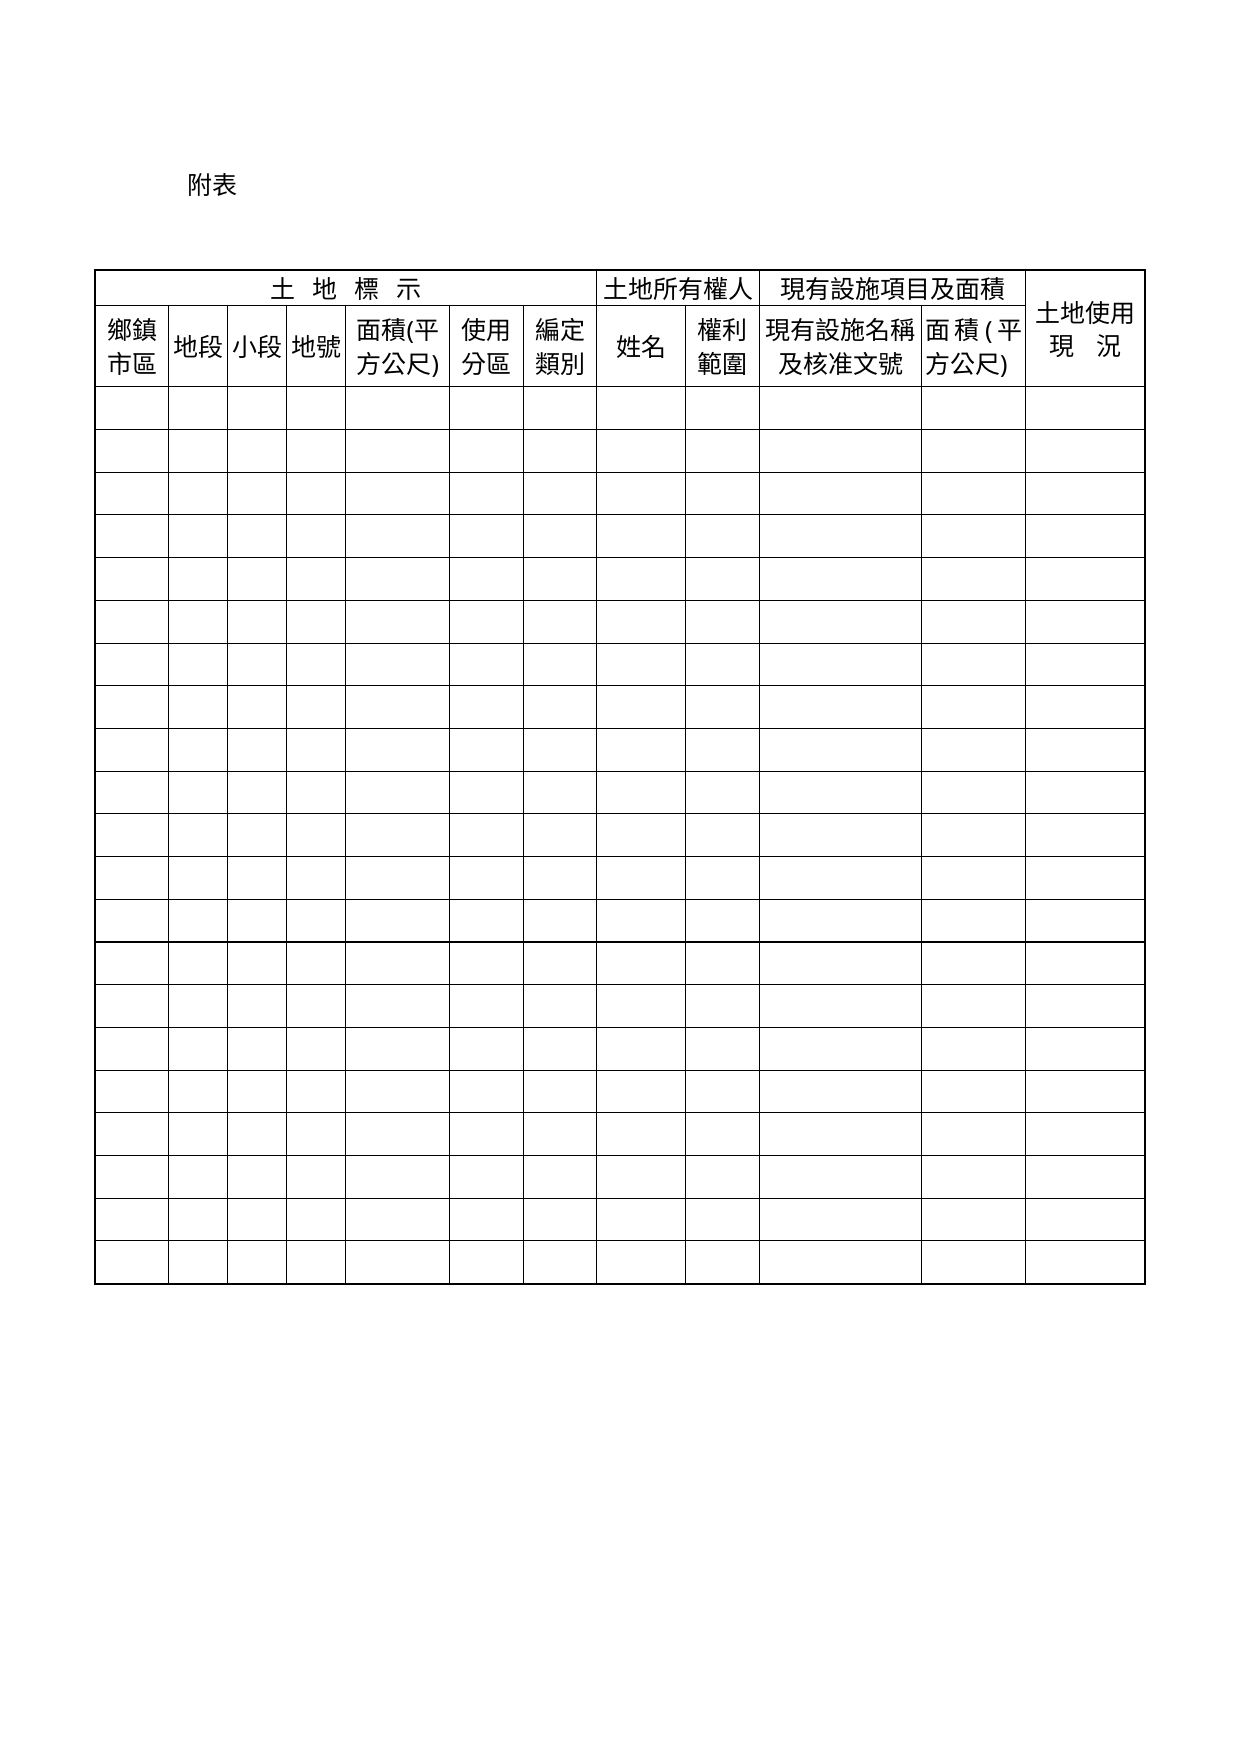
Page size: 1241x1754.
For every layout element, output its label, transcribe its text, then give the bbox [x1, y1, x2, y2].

table_cell [760, 558, 921, 600]
table_cell [346, 814, 449, 856]
table_cell [346, 1241, 449, 1283]
table_cell [686, 430, 759, 472]
table_cell [686, 1071, 759, 1112]
table_cell [346, 857, 449, 899]
table_cell [597, 430, 685, 472]
table_cell 權利 範圍 [686, 306, 759, 386]
table_cell [228, 1156, 286, 1198]
table_cell [760, 430, 921, 472]
table_cell [922, 387, 1025, 429]
table_cell [228, 857, 286, 899]
table_cell [287, 985, 345, 1027]
table_cell [169, 729, 227, 771]
table_cell [1026, 515, 1144, 557]
table_cell [686, 857, 759, 899]
table_cell [524, 900, 596, 941]
table_cell [228, 644, 286, 685]
table_cell [922, 900, 1025, 941]
table_cell [760, 1071, 921, 1112]
table_header 土 地 標 示 [96, 271, 596, 305]
table_cell [922, 857, 1025, 899]
table_cell [760, 772, 921, 813]
table_cell [686, 900, 759, 941]
table_cell [96, 387, 168, 429]
table_cell [346, 900, 449, 941]
table_cell [922, 430, 1025, 472]
table_cell [1026, 430, 1144, 472]
table_cell [450, 943, 523, 984]
table_cell [346, 686, 449, 728]
table_cell [922, 943, 1025, 984]
table_cell [1026, 1071, 1144, 1112]
table_cell 姓名 [597, 306, 685, 386]
table_cell [346, 729, 449, 771]
table_cell [169, 1028, 227, 1069]
table_cell [228, 900, 286, 941]
table_cell [1026, 473, 1144, 514]
table_cell [922, 1156, 1025, 1198]
table_cell [1026, 729, 1144, 771]
table_cell [228, 686, 286, 728]
table_cell [287, 601, 345, 642]
table_cell [1026, 1113, 1144, 1155]
table_cell [346, 772, 449, 813]
table_cell [450, 1113, 523, 1155]
table_cell [597, 943, 685, 984]
table_cell [96, 601, 168, 642]
table_cell [760, 1156, 921, 1198]
table_cell 地號 [287, 306, 345, 386]
table_cell [1026, 1241, 1144, 1283]
table_cell [922, 1028, 1025, 1069]
table_cell [96, 729, 168, 771]
table_cell [287, 1241, 345, 1283]
table_cell [228, 729, 286, 771]
table_cell [228, 1113, 286, 1155]
table_cell [524, 1156, 596, 1198]
table_cell [1026, 1028, 1144, 1069]
table_cell [169, 601, 227, 642]
table_cell [450, 985, 523, 1027]
table_cell [346, 644, 449, 685]
table_cell [96, 1199, 168, 1240]
table_cell [169, 515, 227, 557]
table_cell [228, 473, 286, 514]
table_cell [760, 985, 921, 1027]
table_cell [524, 985, 596, 1027]
table_cell [524, 1071, 596, 1112]
table_cell 編定 類別 [524, 306, 596, 386]
table_header 土地使用 現 況 [1026, 271, 1144, 386]
table_cell [96, 1241, 168, 1283]
table_cell [287, 686, 345, 728]
table_cell [346, 1028, 449, 1069]
table_cell [96, 857, 168, 899]
table_cell [450, 515, 523, 557]
table_cell [686, 1156, 759, 1198]
table_cell [450, 814, 523, 856]
table_cell 小段 [228, 306, 286, 386]
table_cell [96, 558, 168, 600]
table_cell [597, 473, 685, 514]
table_cell [686, 985, 759, 1027]
table_cell [287, 943, 345, 984]
table_cell [760, 729, 921, 771]
table_cell [228, 430, 286, 472]
table_cell [169, 1156, 227, 1198]
table_cell [686, 601, 759, 642]
table_cell [169, 943, 227, 984]
table_cell [760, 1241, 921, 1283]
table_cell [228, 558, 286, 600]
table_cell [922, 473, 1025, 514]
table_cell [169, 430, 227, 472]
table_cell [287, 1028, 345, 1069]
table_cell [450, 729, 523, 771]
table_cell [597, 686, 685, 728]
table_cell [1026, 387, 1144, 429]
table_cell [287, 1071, 345, 1112]
table_cell [760, 900, 921, 941]
table_cell [760, 943, 921, 984]
table_cell [1026, 1199, 1144, 1240]
table_cell [96, 1071, 168, 1112]
table_cell [450, 430, 523, 472]
table_cell [524, 1199, 596, 1240]
table_cell [450, 686, 523, 728]
table_cell [228, 943, 286, 984]
table_cell [922, 686, 1025, 728]
table_cell [96, 900, 168, 941]
table_cell [597, 814, 685, 856]
table_cell [922, 1199, 1025, 1240]
table_cell 面積(平方公尺) [346, 306, 449, 386]
table_cell [450, 900, 523, 941]
table_cell [524, 1241, 596, 1283]
table_cell [169, 644, 227, 685]
table_cell [346, 943, 449, 984]
table_cell [1026, 857, 1144, 899]
table_cell [524, 644, 596, 685]
table_cell [597, 558, 685, 600]
table_cell [96, 814, 168, 856]
table_cell [450, 1241, 523, 1283]
table_cell [524, 473, 596, 514]
table_cell [760, 644, 921, 685]
table_cell [686, 814, 759, 856]
table_cell [597, 1156, 685, 1198]
table_cell [597, 644, 685, 685]
table_cell [760, 857, 921, 899]
table_cell [287, 473, 345, 514]
table_cell [169, 686, 227, 728]
table_cell 現有設施名稱及核准文號 [760, 306, 921, 386]
table_cell [346, 558, 449, 600]
table_cell [169, 1241, 227, 1283]
table_cell [524, 686, 596, 728]
table_cell [450, 1071, 523, 1112]
table_cell [346, 473, 449, 514]
table_cell 鄉鎮市區 [96, 306, 168, 386]
table_cell [287, 729, 345, 771]
table_cell [686, 1241, 759, 1283]
table_cell [760, 1113, 921, 1155]
table_cell 使用 分區 [450, 306, 523, 386]
table_cell [96, 1156, 168, 1198]
table_cell [922, 1071, 1025, 1112]
table_cell [169, 473, 227, 514]
table_header 土地所有權人 [597, 271, 759, 305]
table_cell [524, 1028, 596, 1069]
table_cell [524, 515, 596, 557]
table_cell [287, 644, 345, 685]
table_cell [597, 1199, 685, 1240]
table_cell [686, 1113, 759, 1155]
table_cell [228, 985, 286, 1027]
table_cell [1026, 686, 1144, 728]
table_cell [922, 1241, 1025, 1283]
table_cell [597, 387, 685, 429]
table_cell 地段 [169, 306, 227, 386]
table_cell [1026, 772, 1144, 813]
table_cell [169, 1113, 227, 1155]
table_cell [597, 729, 685, 771]
table_cell [686, 772, 759, 813]
table_cell [450, 857, 523, 899]
table_cell [287, 857, 345, 899]
table_cell [760, 1028, 921, 1069]
table_cell [96, 644, 168, 685]
table_cell [524, 387, 596, 429]
table_cell [450, 1028, 523, 1069]
table_cell [169, 900, 227, 941]
table_cell [346, 1156, 449, 1198]
table_cell [597, 1113, 685, 1155]
table_cell [96, 1028, 168, 1069]
table_cell [346, 430, 449, 472]
table_cell [228, 772, 286, 813]
table_cell [228, 1028, 286, 1069]
table_cell 面積(平方公尺) [922, 306, 1025, 386]
table_cell [922, 558, 1025, 600]
table_cell [287, 515, 345, 557]
table_cell [228, 387, 286, 429]
table_cell [524, 943, 596, 984]
table_cell [96, 430, 168, 472]
table_cell [1026, 644, 1144, 685]
table_cell [922, 729, 1025, 771]
table_cell [686, 686, 759, 728]
table_cell [686, 644, 759, 685]
table_cell [96, 943, 168, 984]
table_cell [1026, 985, 1144, 1027]
table_cell [524, 558, 596, 600]
table_cell [169, 772, 227, 813]
table_cell [450, 644, 523, 685]
table_cell [96, 1113, 168, 1155]
table_cell [228, 1071, 286, 1112]
table_cell [1026, 601, 1144, 642]
table_cell [169, 1199, 227, 1240]
table_cell [287, 387, 345, 429]
table_cell [346, 985, 449, 1027]
table_cell [287, 900, 345, 941]
table_cell [597, 900, 685, 941]
table_cell [686, 515, 759, 557]
table_cell [169, 558, 227, 600]
table_cell [96, 473, 168, 514]
table_cell [450, 387, 523, 429]
table_cell [287, 1199, 345, 1240]
table_cell [1026, 900, 1144, 941]
table_cell [686, 729, 759, 771]
table_cell [597, 1028, 685, 1069]
table_cell [922, 644, 1025, 685]
table_cell [96, 772, 168, 813]
table_cell [346, 601, 449, 642]
table_cell [597, 1241, 685, 1283]
table_cell [686, 1028, 759, 1069]
table_cell [760, 601, 921, 642]
table_cell [169, 1071, 227, 1112]
table_cell [524, 814, 596, 856]
table_cell [228, 515, 286, 557]
table_cell [169, 985, 227, 1027]
table_cell [686, 943, 759, 984]
table_cell [96, 515, 168, 557]
table_cell [96, 985, 168, 1027]
table_cell [760, 814, 921, 856]
table_cell [287, 814, 345, 856]
table_cell [922, 814, 1025, 856]
table_cell [922, 772, 1025, 813]
table_cell [287, 1156, 345, 1198]
table_cell [686, 473, 759, 514]
table_cell [760, 473, 921, 514]
table_cell [524, 1113, 596, 1155]
table_cell [686, 387, 759, 429]
table_cell [169, 387, 227, 429]
table_cell [597, 772, 685, 813]
table_header 現有設施項目及面積 [760, 271, 1025, 305]
text 附表 [187, 164, 1053, 202]
table_cell [597, 1071, 685, 1112]
table_cell [228, 1199, 286, 1240]
table_cell [169, 814, 227, 856]
table_cell [169, 857, 227, 899]
table_cell [450, 473, 523, 514]
table_cell [597, 601, 685, 642]
table_cell [597, 515, 685, 557]
table_cell [450, 772, 523, 813]
table_cell [346, 387, 449, 429]
table_cell [346, 1113, 449, 1155]
table_cell [524, 601, 596, 642]
table_cell [1026, 943, 1144, 984]
table_cell [346, 1199, 449, 1240]
table_cell [450, 1156, 523, 1198]
table_cell [228, 601, 286, 642]
table_cell [228, 814, 286, 856]
table_cell [96, 686, 168, 728]
table_cell [922, 601, 1025, 642]
table_cell [922, 985, 1025, 1027]
table_cell [922, 515, 1025, 557]
table_cell [922, 1113, 1025, 1155]
table_cell [450, 558, 523, 600]
table_cell [760, 1199, 921, 1240]
table_cell [346, 1071, 449, 1112]
table_cell [597, 857, 685, 899]
table_cell [287, 1113, 345, 1155]
table_cell [287, 772, 345, 813]
table_cell [597, 985, 685, 1027]
table_cell [1026, 814, 1144, 856]
table_cell [228, 1241, 286, 1283]
table_cell [686, 1199, 759, 1240]
table_cell [760, 686, 921, 728]
table_cell [1026, 558, 1144, 600]
table_cell [450, 1199, 523, 1240]
table_cell [524, 430, 596, 472]
table_cell [524, 857, 596, 899]
table_cell [524, 729, 596, 771]
table_cell [760, 387, 921, 429]
table_cell [686, 558, 759, 600]
table_cell [524, 772, 596, 813]
table_cell [450, 601, 523, 642]
table_cell [346, 515, 449, 557]
table_cell [287, 430, 345, 472]
table_cell [287, 558, 345, 600]
table_cell [760, 515, 921, 557]
table_cell [1026, 1156, 1144, 1198]
